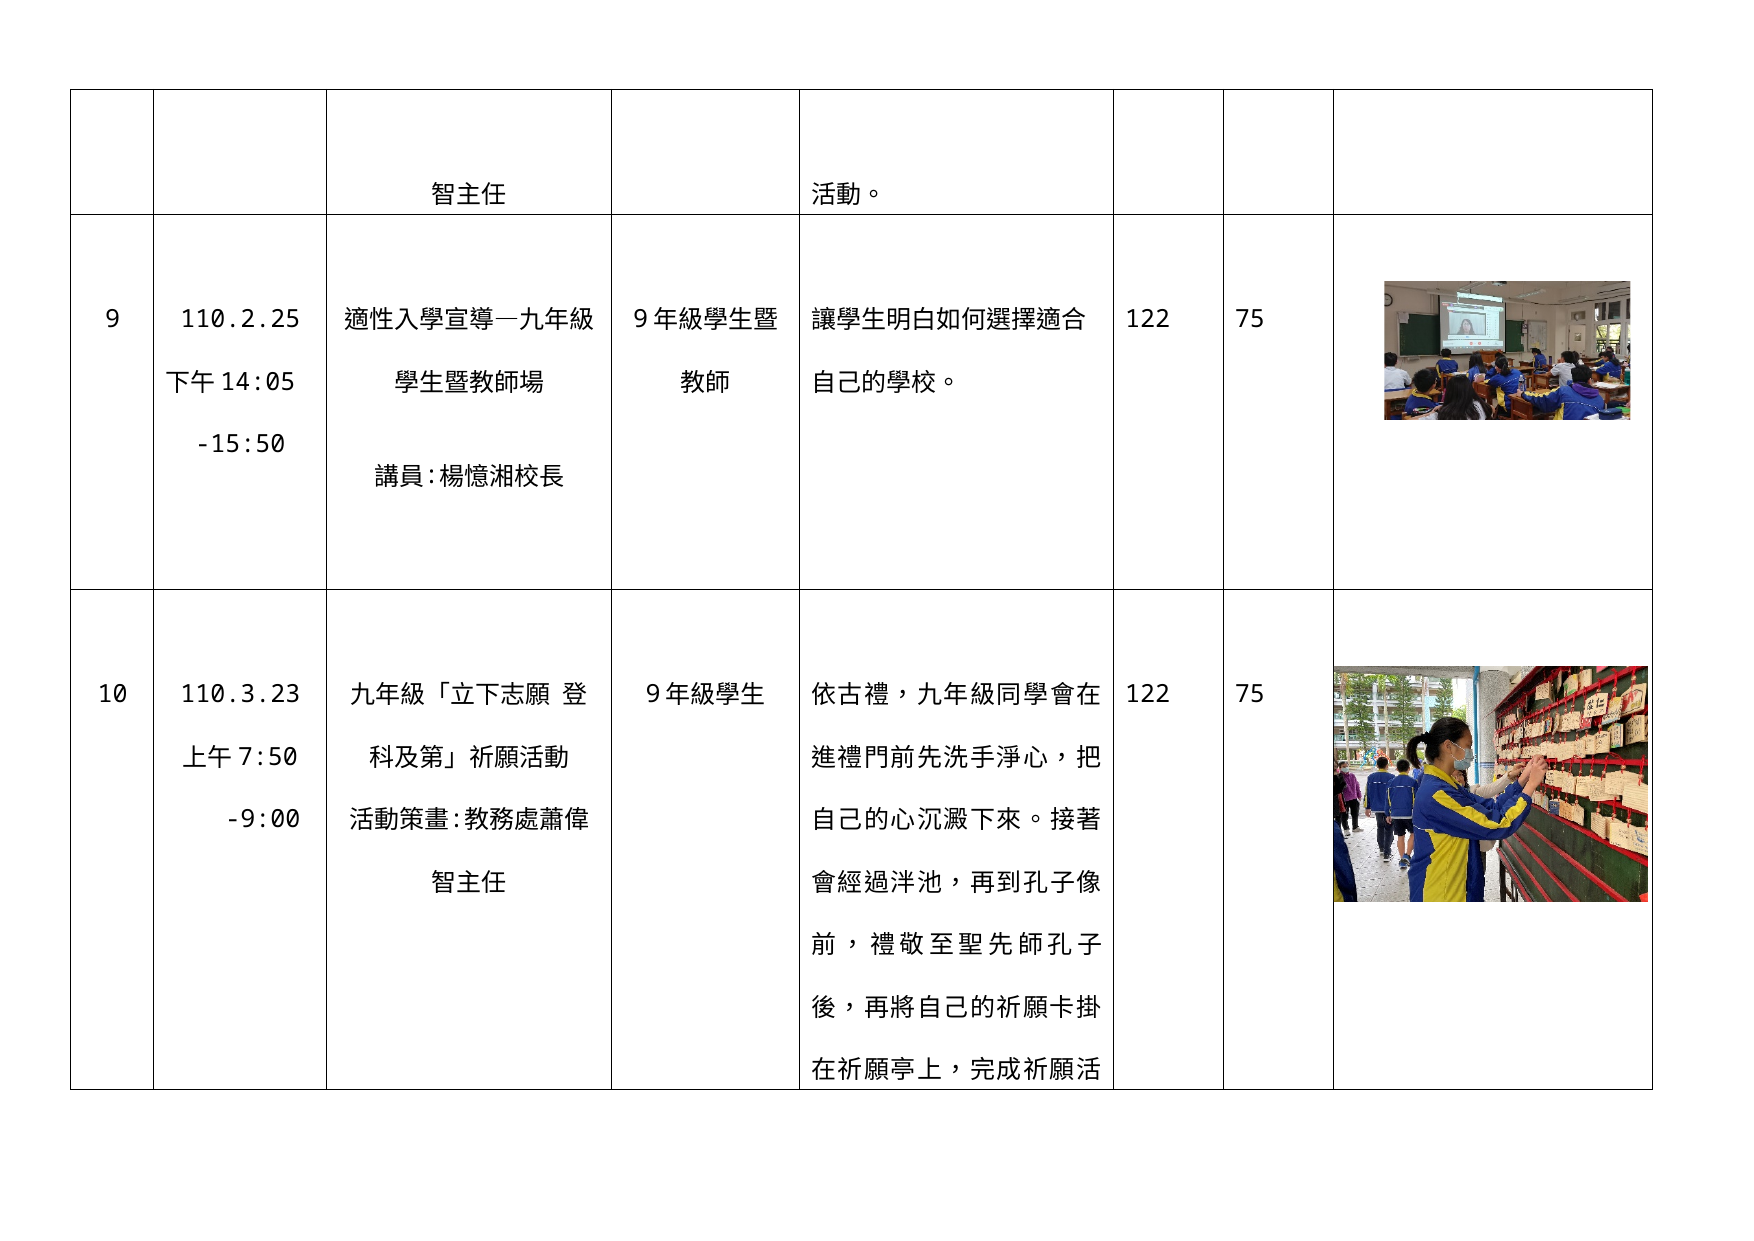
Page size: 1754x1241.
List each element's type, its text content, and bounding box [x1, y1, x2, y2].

table_cell 122 [1114, 590, 1223, 1089]
table_cell [1334, 215, 1652, 589]
table_cell [1224, 90, 1333, 214]
table_cell 110.3.23 上午7:50 -9:00 [154, 590, 326, 1089]
table_cell 九年級「立下志願 登科及第」祈願活動 活動策畫:教務處蕭偉智主任 [327, 590, 611, 1089]
table_cell 75 [1224, 215, 1333, 589]
table_cell 適性入學宣導—九年級學生暨教師場 講員:楊憶湘校長 [327, 215, 611, 589]
table_cell 10 [71, 590, 153, 1089]
table_cell 110.2.25 下午14:05 -15:50 [154, 215, 326, 589]
table_cell [1334, 90, 1652, 214]
table_cell [71, 90, 153, 214]
table_cell 活動。 [800, 90, 1113, 214]
table_cell 122 [1114, 215, 1223, 589]
table_cell 智主任 [327, 90, 611, 214]
table_cell [612, 90, 799, 214]
table_cell 9年級學生暨教師 [612, 215, 799, 589]
table_cell 讓學生明白如何選擇適合自己的學校。 [800, 215, 1113, 589]
table_cell 9年級學生 [612, 590, 799, 1089]
table_cell 依古禮，九年級同學會在進禮門前先洗手淨心，把自己的心沉澱下來。接著會經過泮池，再到孔子像前，禮敬至聖先師孔子後，再將自己的祈願卡掛在祈願亭上，完成祈願活 [800, 590, 1113, 1089]
table_cell [154, 90, 326, 214]
table_cell [1334, 590, 1652, 1089]
table_cell [1114, 90, 1223, 214]
table_cell 75 [1224, 590, 1333, 1089]
table_cell 9 [71, 215, 153, 589]
